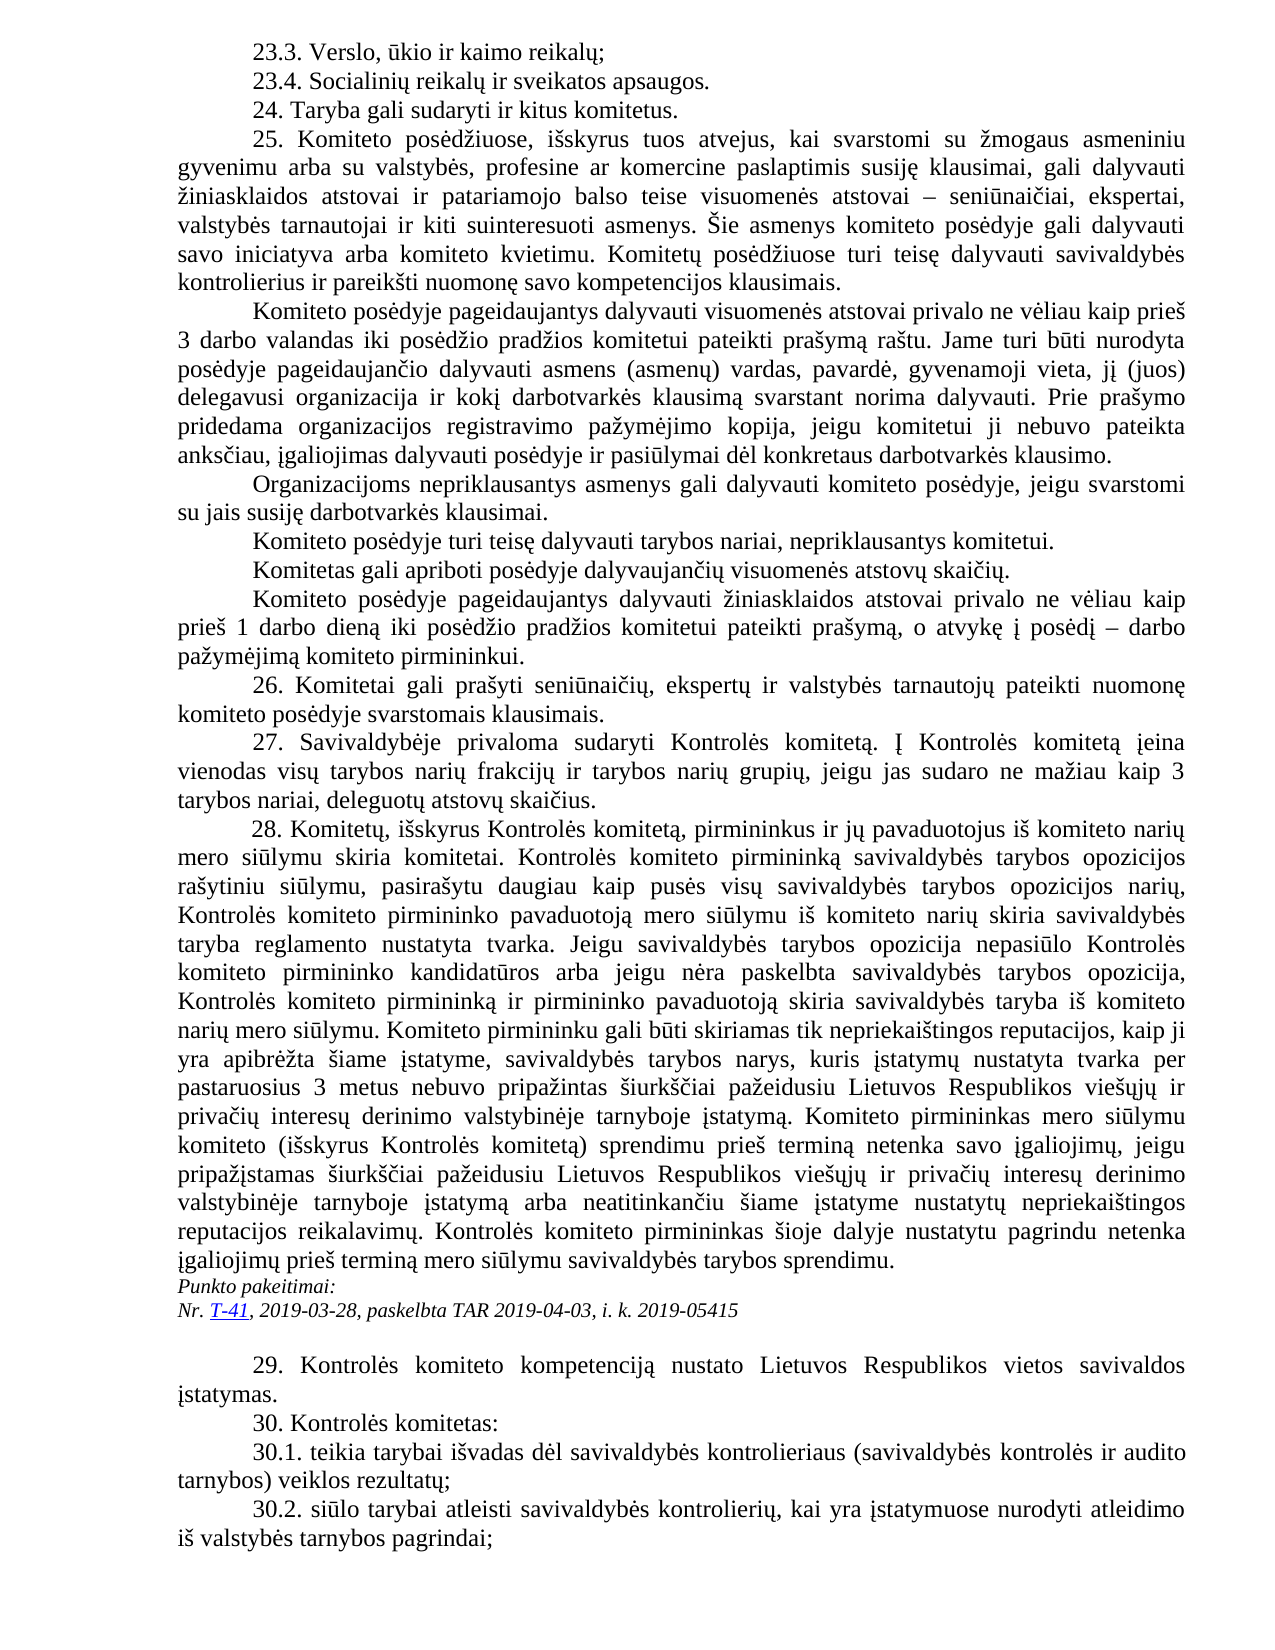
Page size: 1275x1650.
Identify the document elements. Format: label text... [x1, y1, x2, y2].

text 23.4. Socialinių reikalų ir sveikatos apsaugos. [177, 66, 1186, 95]
text Punkto pakeitimai: [177, 1274, 1186, 1298]
text 25. Komiteto posėdžiuose, išskyrus tuos atvejus, kai svarstomi su žmogaus asmeniniu gyvenimu arba su valstybės, profesine ar komercine paslaptimis susiję klausimai, gali dalyvauti žiniasklaidos atstovai ir patariamojo balso teise visuomenės atstovai – seniūnaičiai, ekspertai, valstybės tarnautojai ir kiti suinteresuoti asmenys. Šie asmenys komiteto posėdyje gali dalyvauti savo iniciatyva arba komiteto kvietimu. Komitetų posėdžiuose turi teisę dalyvauti savivaldybės kontrolierius ir pareikšti nuomonę savo kompetencijos klausimais. [177, 124, 1186, 296]
text 24. Taryba gali sudaryti ir kitus komitetus. [177, 95, 1186, 124]
text 27. Savivaldybėje privaloma sudaryti Kontrolės komitetą. Į Kontrolės komitetą įeina vienodas visų tarybos narių frakcijų ir tarybos narių grupių, jeigu jas sudaro ne mažiau kaip 3 tarybos nariai, deleguotų atstovų skaičius. [177, 727, 1186, 814]
text 30.1. teikia tarybai išvadas dėl savivaldybės kontrolieriaus (savivaldybės kontrolės ir audito tarnybos) veiklos rezultatų; [177, 1437, 1186, 1494]
text Komiteto posėdyje pageidaujantys dalyvauti žiniasklaidos atstovai privalo ne vėliau kaip prieš 1 darbo dieną iki posėdžio pradžios komitetui pateikti prašymą, o atvykę į posėdį – darbo pažymėjimą komiteto pirmininkui. [177, 584, 1186, 670]
text 26. Komitetai gali prašyti seniūnaičių, ekspertų ir valstybės tarnautojų pateikti nuomonę komiteto posėdyje svarstomais klausimais. [177, 670, 1186, 727]
text Komitetas gali apriboti posėdyje dalyvaujančių visuomenės atstovų skaičių. [177, 555, 1186, 584]
text Organizacijoms nepriklausantys asmenys gali dalyvauti komiteto posėdyje, jeigu svarstomi su jais susiję darbotvarkės klausimai. [177, 469, 1186, 526]
text 23.3. Verslo, ūkio ir kaimo reikalų; [177, 37, 1186, 66]
text 29. Kontrolės komiteto kompetenciją nustato Lietuvos Respublikos vietos savivaldos įstatymas. [177, 1351, 1186, 1408]
text Komiteto posėdyje turi teisę dalyvauti tarybos nariai, nepriklausantys komitetui. [177, 526, 1186, 555]
text Komiteto posėdyje pageidaujantys dalyvauti visuomenės atstovai privalo ne vėliau kaip prieš 3 darbo valandas iki posėdžio pradžios komitetui pateikti prašymą raštu. Jame turi būti nurodyta posėdyje pageidaujančio dalyvauti asmens (asmenų) vardas, pavardė, gyvenamoji vieta, jį (juos) delegavusi organizacija ir kokį darbotvarkės klausimą svarstant norima dalyvauti. Prie prašymo pridedama organizacijos registravimo pažymėjimo kopija, jeigu komitetui ji nebuvo pateikta anksčiau, įgaliojimas dalyvauti posėdyje ir pasiūlymai dėl konkretaus darbotvarkės klausimo. [177, 296, 1186, 469]
text 30.2. siūlo tarybai atleisti savivaldybės kontrolierių, kai yra įstatymuose nurodyti atleidimo iš valstybės tarnybos pagrindai; [177, 1494, 1186, 1552]
text 30. Kontrolės komitetas: [177, 1408, 1186, 1437]
text 28. Komitetų, išskyrus Kontrolės komitetą, pirmininkus ir jų pavaduotojus iš komiteto narių mero siūlymu skiria komitetai. Kontrolės komiteto pirmininką savivaldybės tarybos opozicijos rašytiniu siūlymu, pasirašytu daugiau kaip pusės visų savivaldybės tarybos opozicijos narių, Kontrolės komiteto pirmininko pavaduotoją mero siūlymu iš komiteto narių skiria savivaldybės taryba reglamento nustatyta tvarka. Jeigu savivaldybės tarybos opozicija nepasiūlo Kontrolės komiteto pirmininko kandidatūros arba jeigu nėra paskelbta savivaldybės tarybos opozicija, Kontrolės komiteto pirmininką ir pirmininko pavaduotoją skiria savivaldybės taryba iš komiteto narių mero siūlymu. Komiteto pirmininku gali būti skiriamas tik nepriekaištingos reputacijos, kaip ji yra apibrėžta šiame įstatyme, savivaldybės tarybos narys, kuris įstatymų nustatyta tvarka per pastaruosius 3 metus nebuvo pripažintas šiurkščiai pažeidusiu Lietuvos Respublikos viešųjų ir privačių interesų derinimo valstybinėje tarnyboje įstatymą. Komiteto pirmininkas mero siūlymu komiteto (išskyrus Kontrolės komitetą) sprendimu prieš terminą netenka savo įgaliojimų, jeigu pripažįstamas šiurkščiai pažeidusiu Lietuvos Respublikos viešųjų ir privačių interesų derinimo valstybinėje tarnyboje įstatymą arba neatitinkančiu šiame įstatyme nustatytų nepriekaištingos reputacijos reikalavimų. Kontrolės komiteto pirmininkas šioje dalyje nustatytu pagrindu netenka įgaliojimų prieš terminą mero siūlymu savivaldybės tarybos sprendimu. [177, 814, 1186, 1274]
text Nr. T-41, 2019-03-28, paskelbta TAR 2019-04-03, i. k. 2019-05415 [177, 1298, 1186, 1322]
